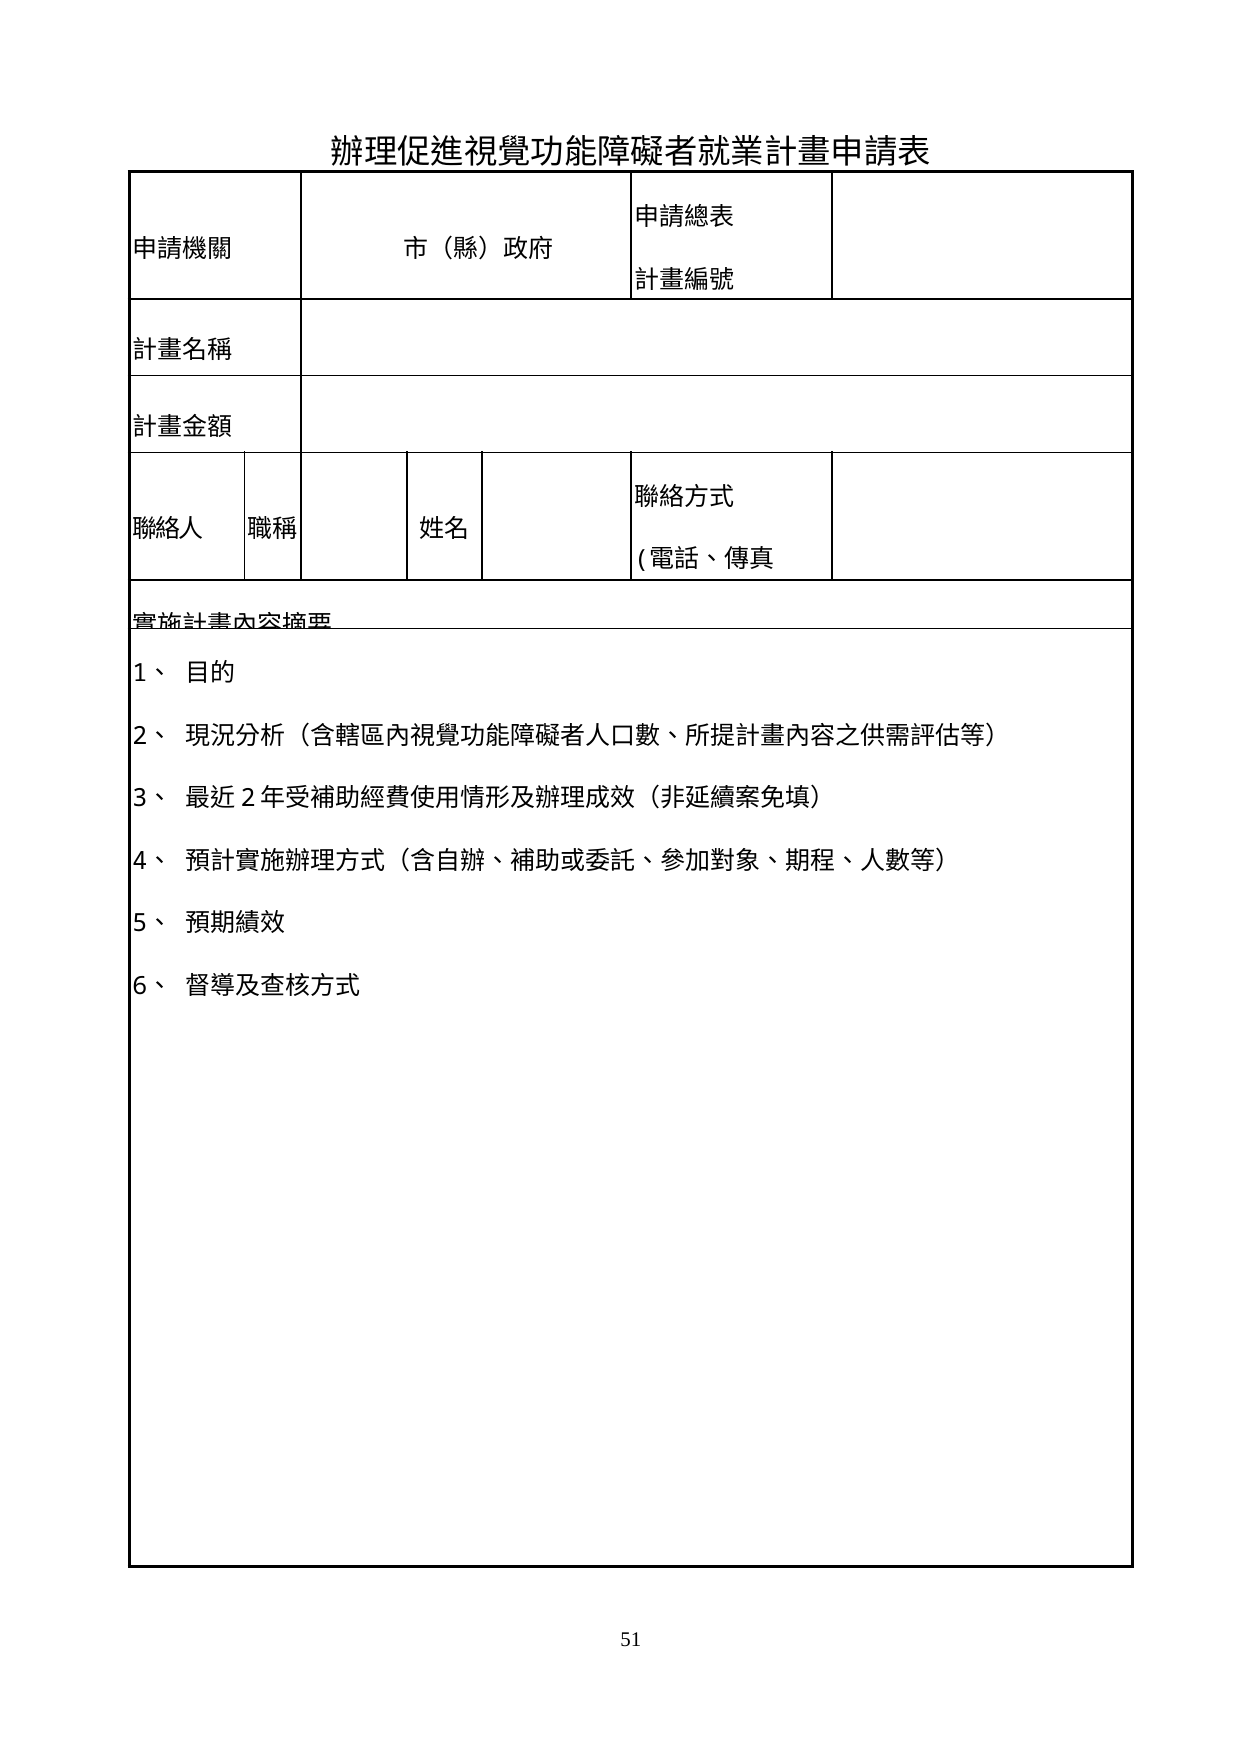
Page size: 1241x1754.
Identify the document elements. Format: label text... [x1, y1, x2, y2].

table_cell 目的 現況分析（含轄區內視覺功能障礙者人口數、所提計畫內容之供需評估等） 最近2年受補助經費使用情形及辦理成效（非延續案免填） 預計實施辦理方式（含自辦、補助或委託、參加對象、期程、人數等） 預期績效 督導及查核方式 [131, 629, 1131, 1565]
table_cell 姓名 [408, 453, 481, 579]
table_cell 職稱 [245, 453, 300, 579]
table_header 申請總表 計畫編號 [632, 173, 831, 298]
table_cell [302, 300, 1131, 375]
table_cell 計畫名稱 [131, 300, 300, 375]
table_cell [483, 453, 630, 579]
table_cell 聯絡方式 (電話、傳真 及電子信箱) [632, 453, 831, 579]
text 辦理促進視覺功能障礙者就業計畫申請表 [169, 108, 1092, 170]
table_cell [833, 453, 1131, 579]
table_header 市（縣）政府 [302, 173, 630, 298]
table_cell 聯絡人 [131, 453, 244, 579]
table_cell [302, 453, 406, 579]
table_cell [302, 376, 1131, 451]
table_cell 實施計畫內容摘要 [131, 581, 1131, 628]
table_header [833, 173, 1131, 298]
table_header 申請機關 [131, 173, 300, 298]
table_cell 計畫金額 [131, 376, 300, 451]
